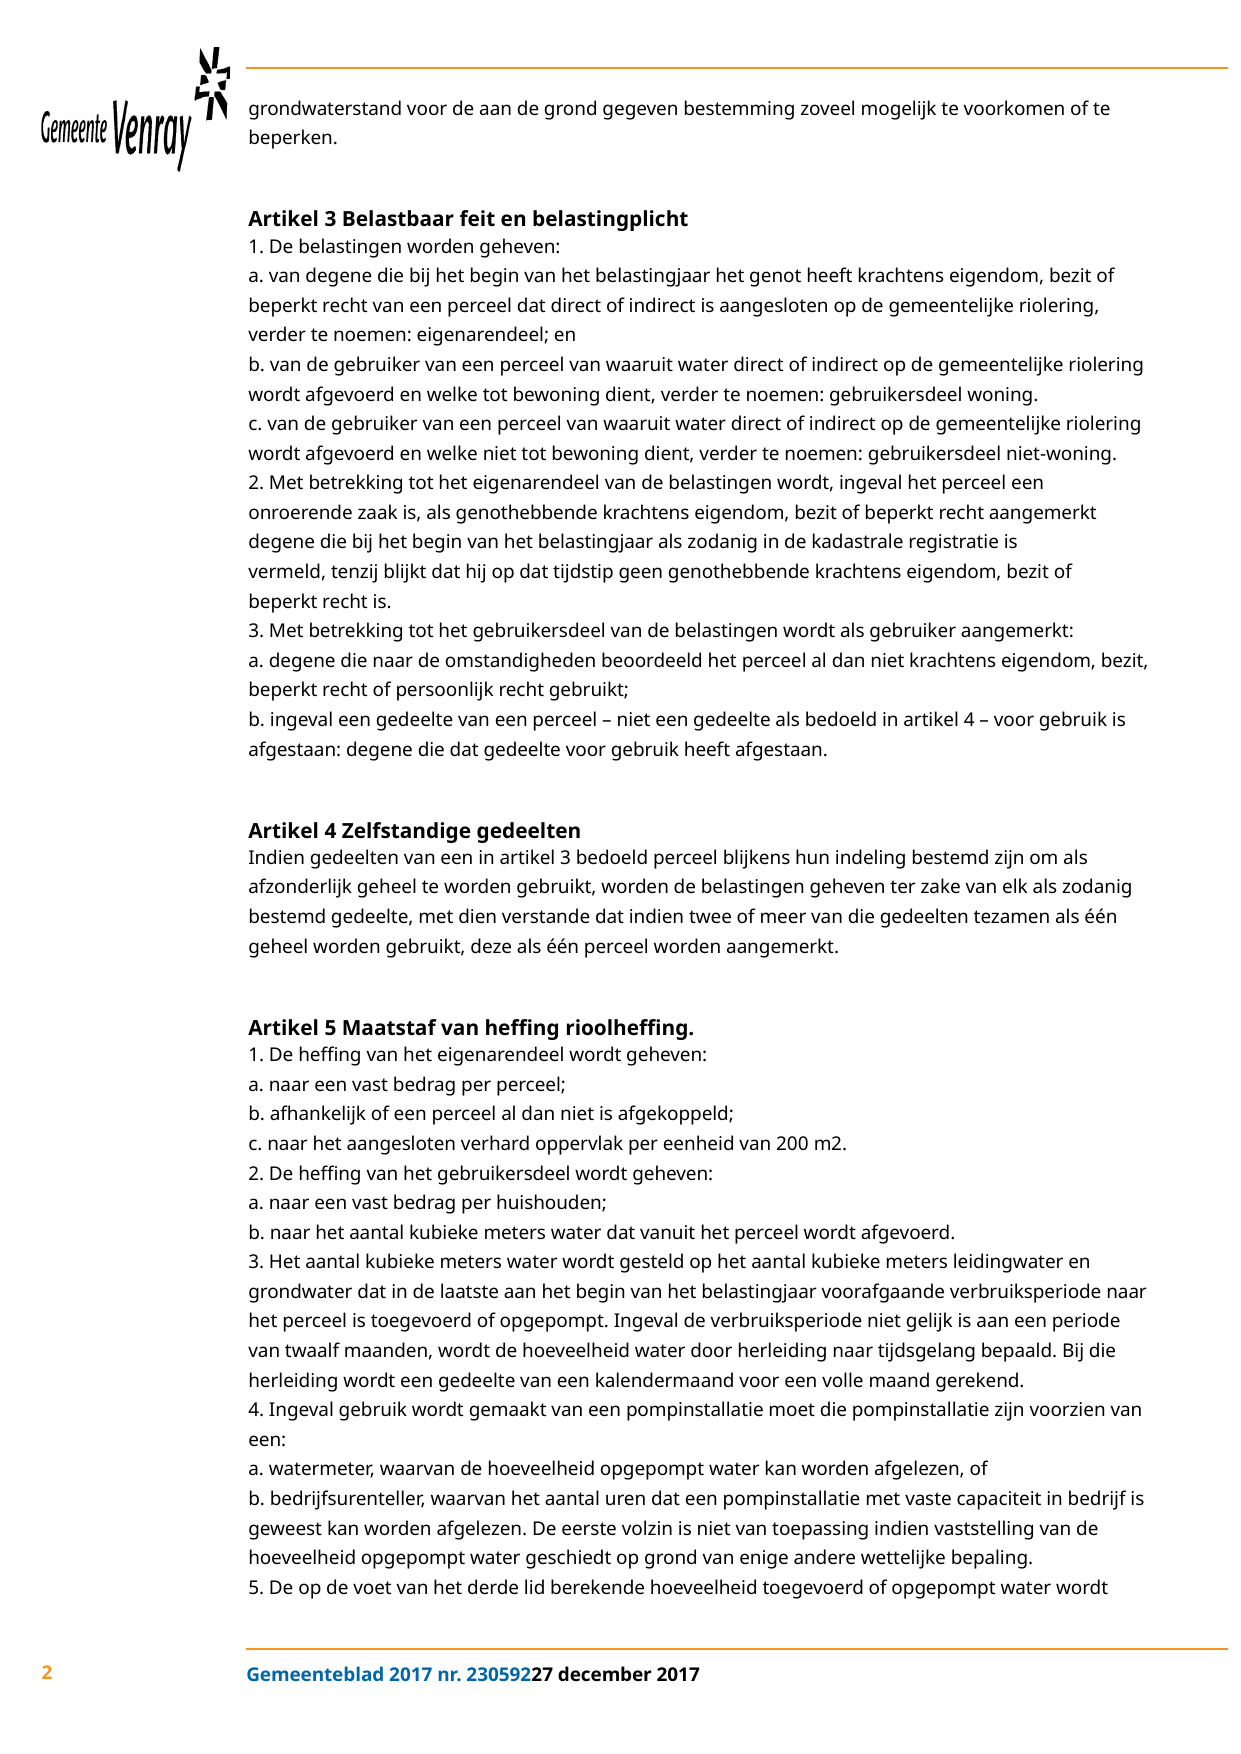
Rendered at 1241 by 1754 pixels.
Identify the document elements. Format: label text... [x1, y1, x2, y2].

picture [41, 47, 231, 172]
text Artikel 3 Belastbaar feit en belastingplicht [248, 204, 1152, 233]
text Indien gedeelten van een in artikel 3 bedoeld perceel blijkens hun indeling bestemd zijn om als afzonderlijk geheel te worden gebruikt, worden de belastingen geheven ter zake van elk als zodanig bestemd gedeelte, met dien verstande dat indien twee of meer van die gedeelten tezamen als één geheel worden gebruikt, deze als één perceel worden aangemerkt. [248, 844, 1152, 959]
text b. naar het aantal kubieke meters water dat vanuit het perceel wordt afgevoerd. [248, 1219, 1152, 1244]
text a. van degene die bij het begin van het belastingjaar het genot heeft krachtens eigendom, bezit of beperkt recht van een perceel dat direct of indirect is aangesloten op de gemeentelijke riolering, verder te noemen: eigenarendeel; en [248, 262, 1152, 347]
text b. bedrijfsurenteller, waarvan het aantal uren dat een pompinstallatie met vaste capaciteit in bedrijf is geweest kan worden afgelezen. De eerste volzin is niet van toepassing indien vaststelling van de hoeveelheid opgepompt water geschiedt op grond van enige andere wettelijke bepaling. [248, 1485, 1152, 1570]
text Artikel 5 Maatstaf van heffing rioolheffing. [248, 1013, 1152, 1041]
text grondwaterstand voor de aan de grond gegeven bestemming zoveel mogelijk te voorkomen of te beperken. [248, 95, 1152, 150]
text 1. De heffing van het eigenarendeel wordt geheven: [248, 1041, 1152, 1067]
text 3. Het aantal kubieke meters water wordt gesteld op het aantal kubieke meters leidingwater en grondwater dat in de laatste aan het begin van het belastingjaar voorafgaande verbruiksperiode naar het perceel is toegevoerd of opgepompt. Ingeval de verbruiksperiode niet gelijk is aan een periode van twaalf maanden, wordt de hoeveelheid water door herleiding naar tijdsgelang bepaald. Bij die herleiding wordt een gedeelte van een kalendermaand voor een volle maand gerekend. [248, 1248, 1152, 1392]
text onroerende zaak is, als genothebbende krachtens eigendom, bezit of beperkt recht aangemerkt [248, 499, 1152, 525]
text a. naar een vast bedrag per perceel; [248, 1071, 1152, 1097]
text Artikel 4 Zelfstandige gedeelten [248, 816, 1152, 844]
text beperkt recht is. [248, 588, 1152, 613]
text c. naar het aangesloten verhard oppervlak per eenheid van 200 m2. [248, 1130, 1152, 1156]
text 5. De op de voet van het derde lid berekende hoeveelheid toegevoerd of opgepompt water wordt [248, 1574, 1152, 1599]
text 4. Ingeval gebruik wordt gemaakt van een pompinstallatie moet die pompinstallatie zijn voorzien van een: [248, 1396, 1152, 1452]
text a. naar een vast bedrag per huishouden; [248, 1189, 1152, 1215]
text vermeld, tenzij blijkt dat hij op dat tijdstip geen genothebbende krachtens eigendom, bezit of [248, 558, 1152, 584]
text a. watermeter, waarvan de hoeveelheid opgepompt water kan worden afgelezen, of [248, 1456, 1152, 1481]
text b. ingeval een gedeelte van een perceel – niet een gedeelte als bedoeld in artikel 4 – voor gebruik is afgestaan: degene die dat gedeelte voor gebruik heeft afgestaan. [248, 706, 1152, 761]
text 2. Met betrekking tot het eigenarendeel van de belastingen wordt, ingeval het perceel een [248, 469, 1152, 495]
text 1. De belastingen worden geheven: [248, 233, 1152, 258]
text b. van de gebruiker van een perceel van waaruit water direct of indirect op de gemeentelijke riolering wordt afgevoerd en welke tot bewoning dient, verder te noemen: gebruikersdeel woning. [248, 351, 1152, 406]
text 2. De heffing van het gebruikersdeel wordt geheven: [248, 1160, 1152, 1185]
text degene die bij het begin van het belastingjaar als zodanig in de kadastrale registratie is [248, 529, 1152, 554]
text b. afhankelijk of een perceel al dan niet is afgekoppeld; [248, 1101, 1152, 1126]
text c. van de gebruiker van een perceel van waaruit water direct of indirect op de gemeentelijke riolering wordt afgevoerd en welke niet tot bewoning dient, verder te noemen: gebruikersdeel niet-woning. [248, 410, 1152, 466]
text 3. Met betrekking tot het gebruikersdeel van de belastingen wordt als gebruiker aangemerkt: [248, 617, 1152, 643]
text a. degene die naar de omstandigheden beoordeeld het perceel al dan niet krachtens eigendom, bezit, beperkt recht of persoonlijk recht gebruikt; [248, 647, 1152, 702]
